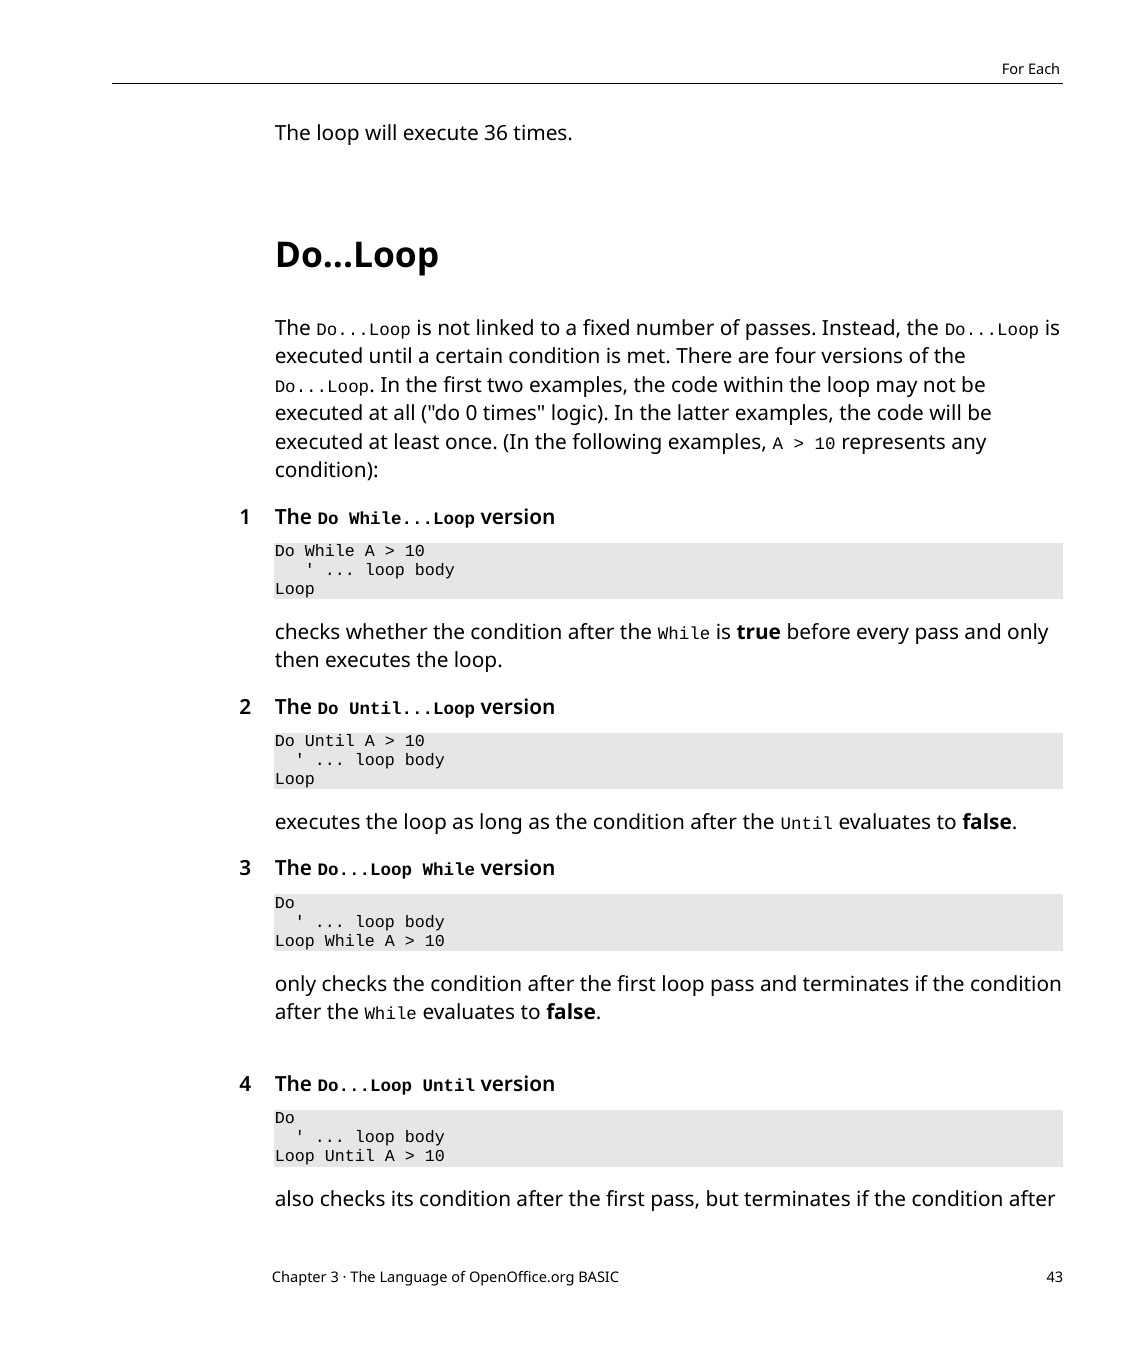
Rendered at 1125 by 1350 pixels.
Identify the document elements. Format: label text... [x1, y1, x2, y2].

list Do ' ... loop body Loop While A > 10 [274, 894, 1063, 951]
text The loop will execute 36 times. [274, 118, 1063, 147]
list only checks the condition after the first loop pass and terminates if the condition after the While evaluates to false. [274, 969, 1063, 1026]
list Do While A > 10 ' ... loop body Loop [274, 543, 1063, 599]
list The Do While...Loop version [274, 502, 1063, 530]
list checks whether the condition after the While is true before every pass and only then executes the loop. [274, 617, 1063, 674]
subtitle Do...Loop [274, 229, 1063, 278]
list The Do...Loop While version [274, 853, 1063, 882]
list also checks its condition after the first pass, but terminates if the condition after [274, 1184, 1063, 1213]
list The Do Until...Loop version [274, 692, 1063, 720]
list Do ' ... loop body Loop Until A > 10 [274, 1110, 1063, 1167]
list executes the loop as long as the condition after the Until evaluates to false. [274, 807, 1063, 836]
text The Do...Loop is not linked to a fixed number of passes. Instead, the Do...Loop is executed until a certain condition is met. There are four versions of the Do...Loop. In the first two examples, the code within the loop may not be executed at all ("do 0 times" logic). In the latter examples, the code will be executed at least once. (In the following examples, A > 10 represents any condition): [274, 313, 1063, 484]
list The Do...Loop Until version [274, 1069, 1063, 1098]
list Do Until A > 10 ' ... loop body Loop [274, 733, 1063, 789]
